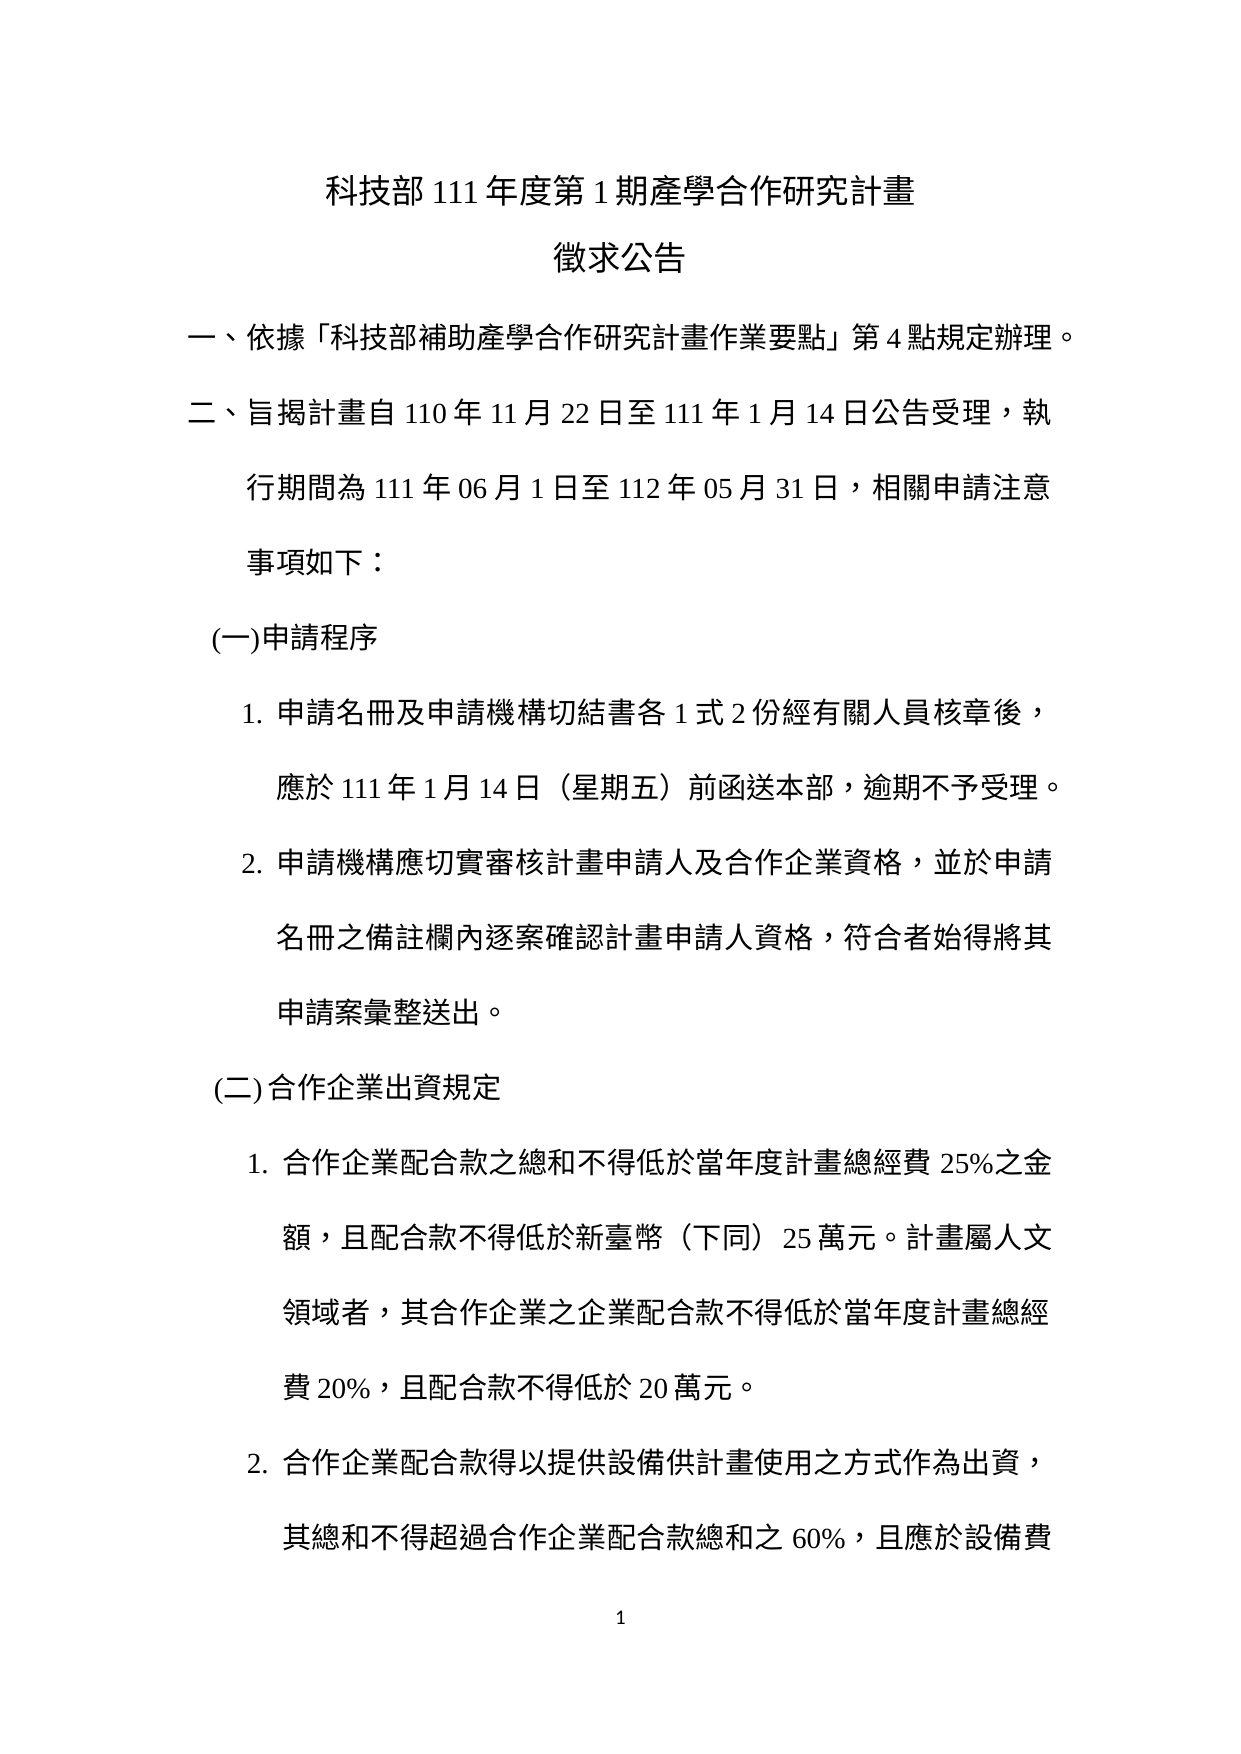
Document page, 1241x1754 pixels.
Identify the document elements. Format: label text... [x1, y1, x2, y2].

list 合作企業配合款得以提供設備供計畫使用之方式作為出資，其總和不得超過合作企業配合款總和之60%，且應於設備費 [247, 1423, 1053, 1573]
list 合作企業配合款之總和不得低於當年度計畫總經費25%之金額，且配合款不得低於新臺幣（下同）25萬元。計畫屬人文領域者，其合作企業之企業配合款不得低於當年度計畫總經費20%，且配合款不得低於20萬元。 [247, 1123, 1053, 1423]
list 申請名冊及申請機構切結書各1式2份經有關人員核章後，應於111年1月14日（星期五）前函送本部，逾期不予受理。 [241, 673, 1053, 823]
text 徵求公告 [187, 231, 1053, 280]
list 旨揭計畫自110年11月22日至111年1月14日公告受理，執行期間為111年06月1日至112年05月31日，相關申請注意事項如下： [187, 373, 1053, 598]
list 合作企業出資規定 [214, 1048, 1053, 1123]
list 申請機構應切實審核計畫申請人及合作企業資格，並於申請名冊之備註欄內逐案確認計畫申請人資格，符合者始得將其申請案彙整送出。 [241, 823, 1053, 1048]
list 申請程序 [211, 598, 1053, 673]
text 科技部111年度第1期產學合作研究計畫 [187, 164, 1053, 213]
list 依據「科技部補助產學合作研究計畫作業要點」第4點規定辦理。 [187, 298, 1053, 373]
